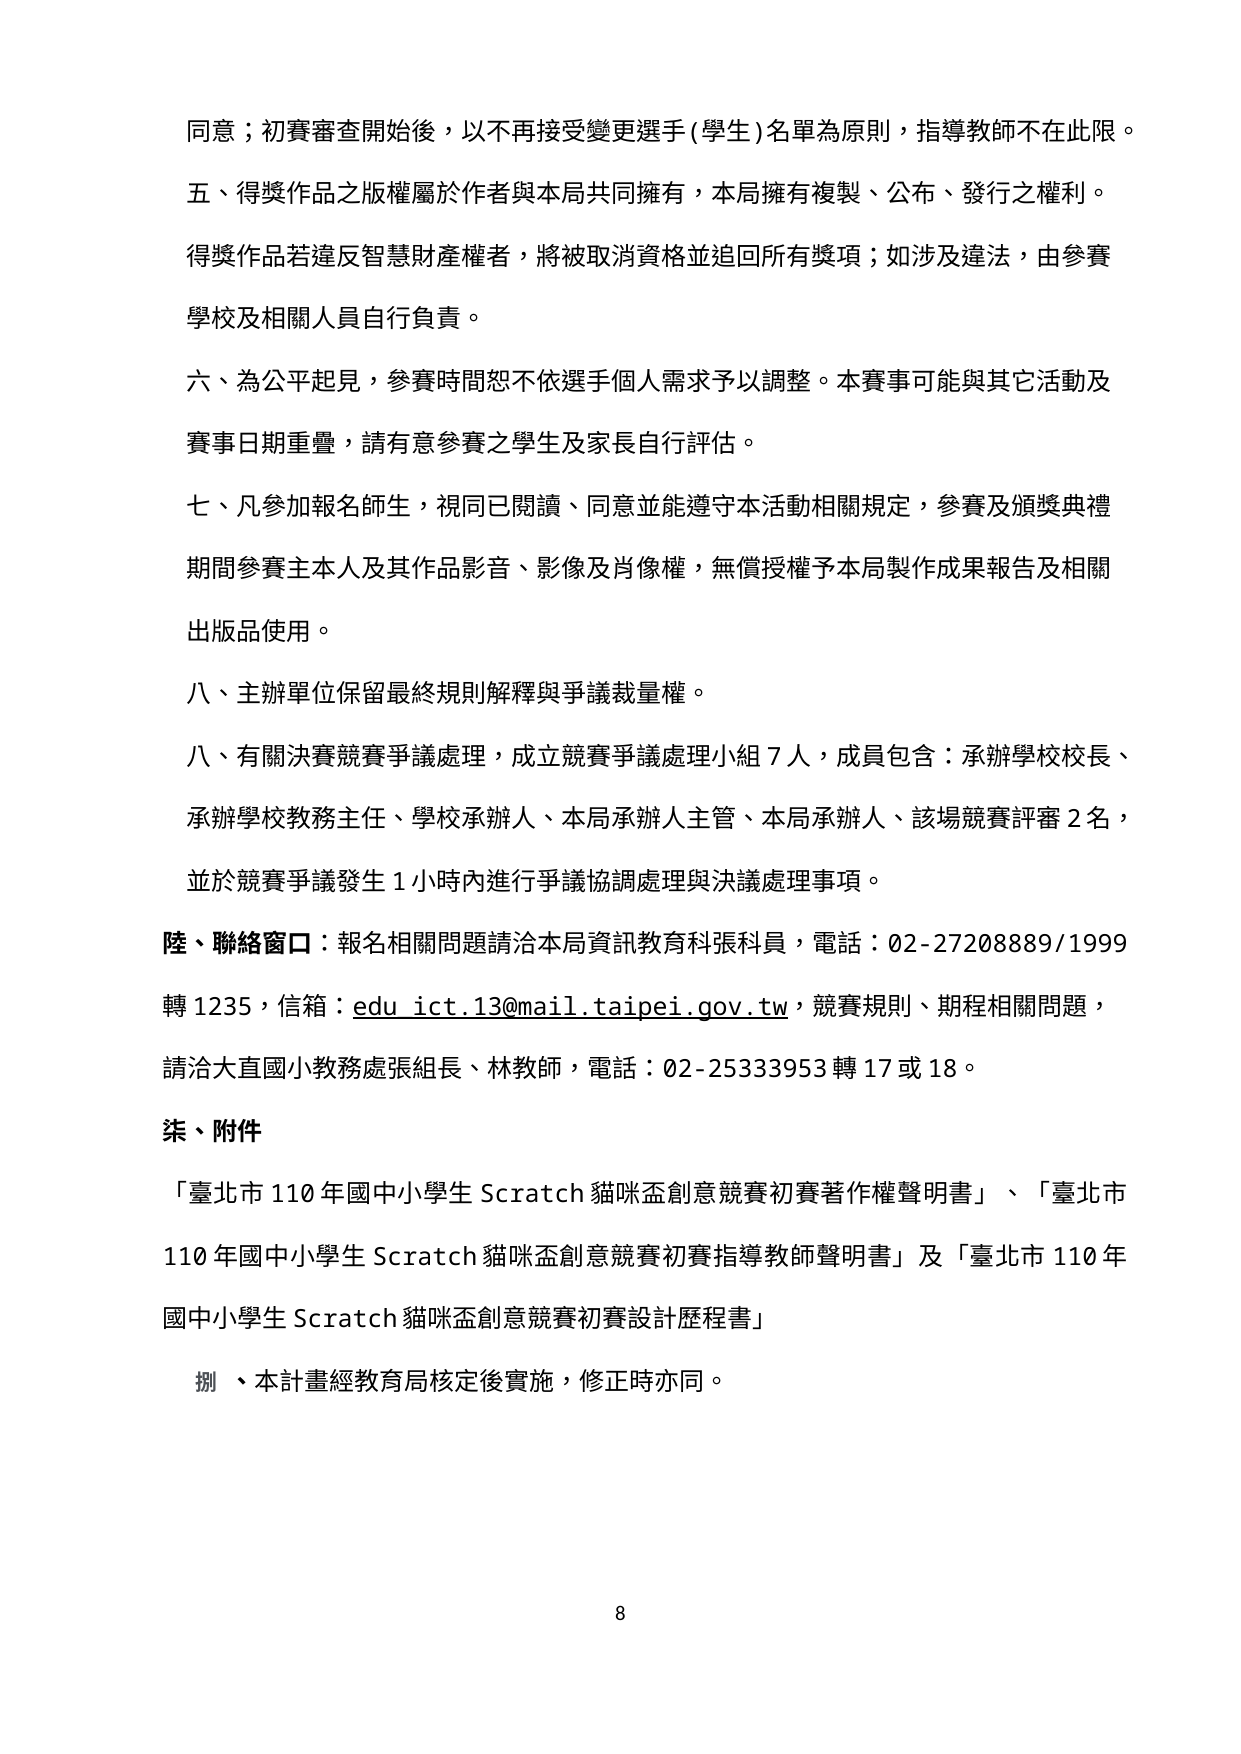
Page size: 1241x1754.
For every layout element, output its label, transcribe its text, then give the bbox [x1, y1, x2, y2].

text 捌 、本計畫經教育局核定後實施，修正時亦同。 [166, 1337, 1128, 1400]
text 「臺北市110年國中小學生Scratch貓咪盃創意競賽初賽著作權聲明書」、「臺北市110年國中小學生Scratch貓咪盃創意競賽初賽指導教師聲明書」及「臺北市110年國中小學生Scratch貓咪盃創意競賽初賽設計歷程書」 [162, 1150, 1128, 1337]
list 凡參加報名師生，視同已閱讀、同意並能遵守本活動相關規定，參賽及頒獎典禮期間參賽主本人及其作品影音、影像及肖像權，無償授權予本局製作成果報告及相關出版品使用。 [186, 462, 1128, 650]
text 三、報名成功後，倘參賽師生依疫情或其他考量，有異動參賽名單需求，應報請本局同意；初賽審查開始後，以不再接受變更選手(學生)名單為原則，指導教師不在此限。 [186, 87, 1128, 150]
text 八、有關決賽競賽爭議處理，成立競賽爭議處理小組7人，成員包含：承辦學校校長、承辦學校教務主任、學校承辦人、本局承辦人主管、本局承辦人、該場競賽評審2名，並於競賽爭議發生1小時內進行爭議協調處理與決議處理事項。 [186, 712, 1128, 900]
text 柒、附件 [162, 1087, 1128, 1150]
list 得獎作品之版權屬於作者與本局共同擁有，本局擁有複製、公布、發行之權利。得獎作品若違反智慧財產權者，將被取消資格並追回所有獎項；如涉及違法，由參賽學校及相關人員自行負責。 [186, 150, 1128, 337]
list 為公平起見，參賽時間恕不依選手個人需求予以調整。本賽事可能與其它活動及賽事日期重疊，請有意參賽之學生及家長自行評估。 [186, 337, 1128, 462]
text 陸、聯絡窗口：報名相關問題請洽本局資訊教育科張科員，電話：02-27208889/1999轉1235，信箱：edu_ict.13@mail.taipei.gov.tw，競賽規則、期程相關問題，請洽大直國小教務處張組長、林教師，電話：02-25333953轉17或18。 [162, 900, 1128, 1087]
list 主辦單位保留最終規則解釋與爭議裁量權。 [186, 650, 1128, 712]
